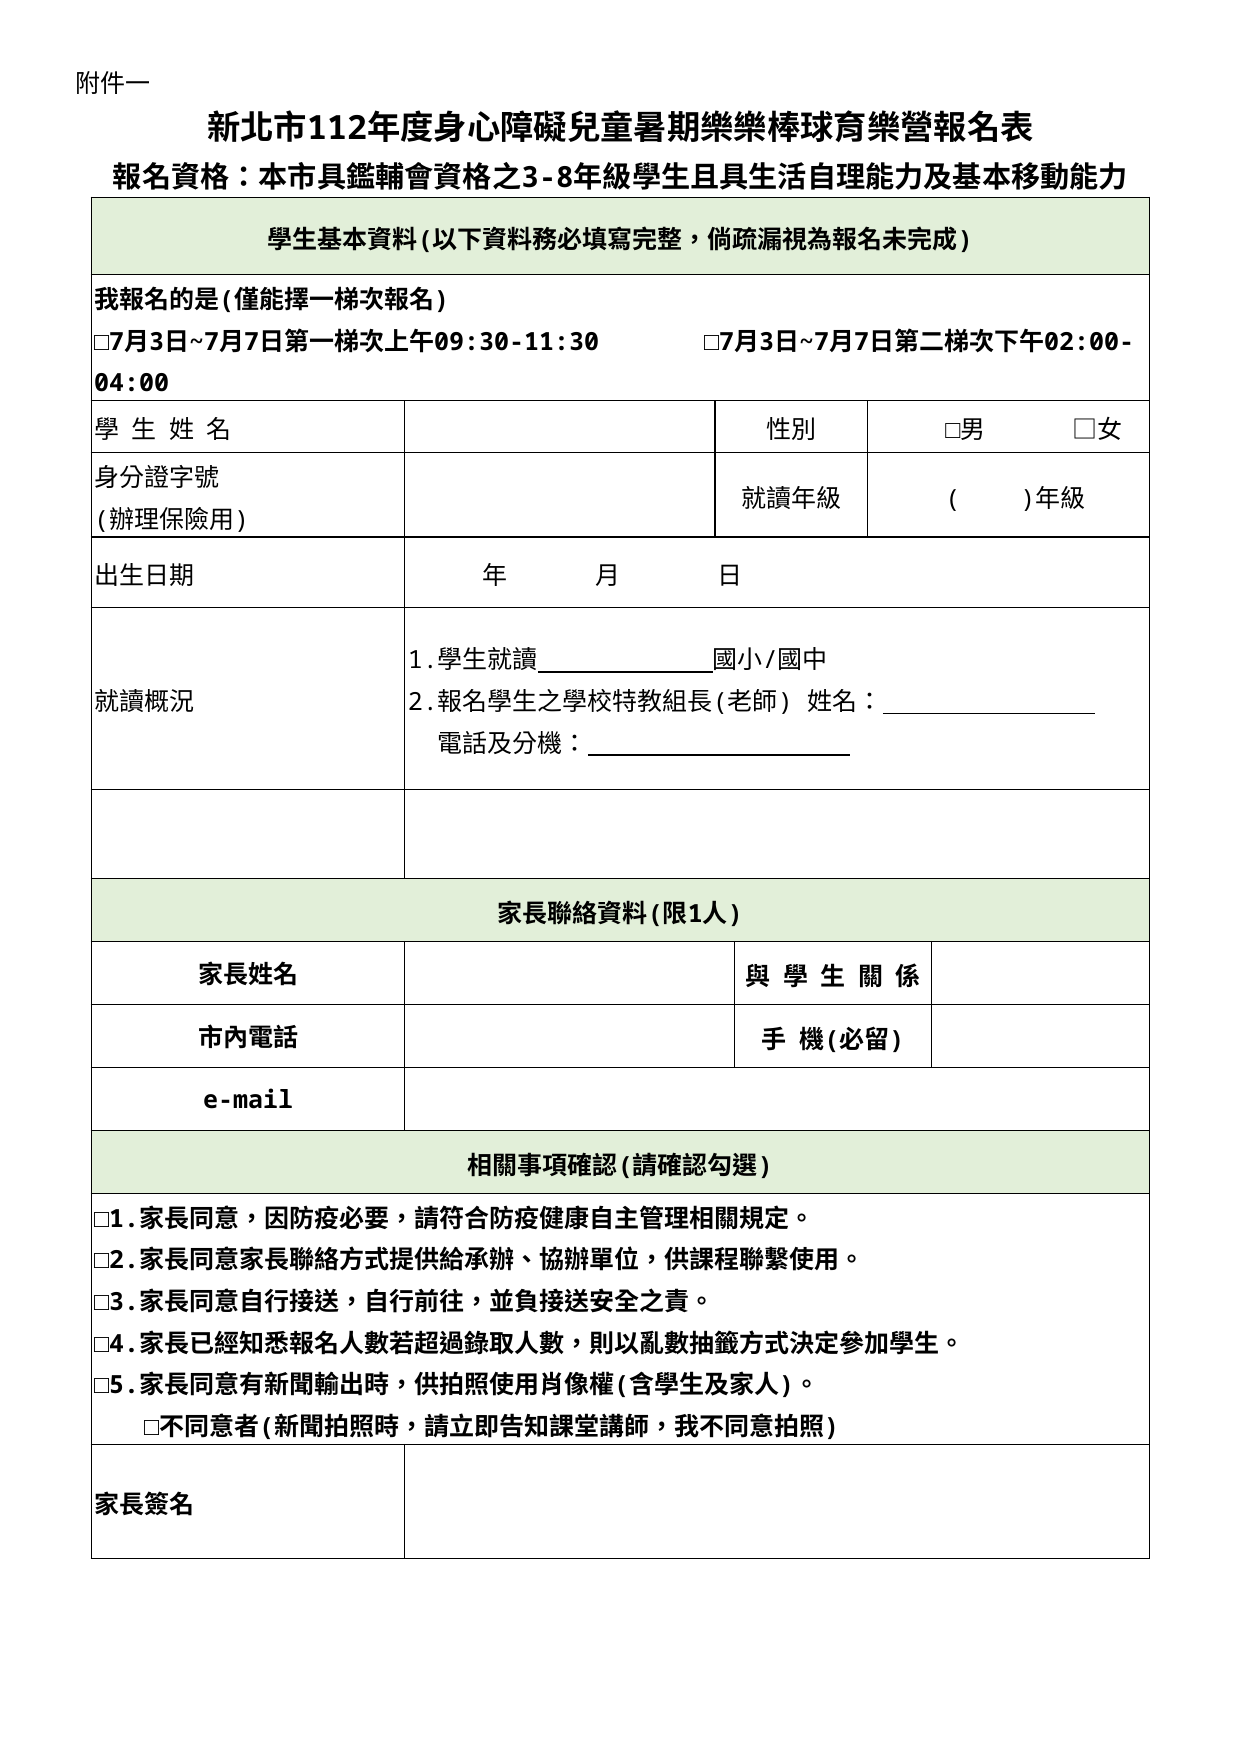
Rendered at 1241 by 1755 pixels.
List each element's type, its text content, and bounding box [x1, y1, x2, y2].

table_cell 1.學生就讀 國小/國中 2.報名學生之學校特教組長(老師) 姓名： 電話及分機： [405, 608, 1149, 788]
table_cell [405, 453, 714, 536]
table_cell [405, 942, 734, 1004]
text 新北市112年度身心障礙兒童暑期樂樂棒球育樂營報名表 [75, 101, 1165, 149]
table_cell 市內電話 [92, 1005, 404, 1067]
table_cell □男 □女 [868, 401, 1149, 452]
text 報名資格：本市具鑑輔會資格之3-8年級學生且具生活自理能力及基本移動能力 [75, 149, 1165, 197]
table_cell 性別 [716, 401, 867, 452]
table_cell [405, 1005, 734, 1067]
table_cell [405, 1068, 1149, 1130]
table_cell [405, 1445, 1149, 1558]
table_cell 我報名的是(僅能擇一梯次報名) □7月3日~7月7日第一梯次上午09:30-11:30 □7月3日~7月7日第二梯次下午02:00-04:00 [92, 275, 1149, 400]
table_cell □1.家長同意，因防疫必要，請符合防疫健康自主管理相關規定。 □2.家長同意家長聯絡方式提供給承辦、協辦單位，供課程聯繫使用。 □3.家長同意自行接送，自行前往，並負接送安全之責。 □4.家長已經知悉報名人數若超過錄取人數，則以亂數抽籤方式決定參加學生。 □5.家長同意有新聞輸出時，供拍照使用肖像權(含學生及家人)。 □不同意者(新聞拍照時，請立即告知課堂講師，我不同意拍照) [92, 1194, 1149, 1444]
table_cell 就讀年級 [716, 453, 867, 536]
table_cell 年 月 日 [405, 538, 1149, 607]
table_cell [92, 790, 404, 878]
table_cell 家長簽名 [92, 1445, 404, 1558]
table_cell e-mail [92, 1068, 404, 1130]
table_cell 相關事項確認(請確認勾選) [92, 1131, 1149, 1193]
table_header 學生基本資料(以下資料務必填寫完整，倘疏漏視為報名未完成) [92, 198, 1149, 274]
table_cell [932, 1005, 1149, 1067]
table_cell 出生日期 [92, 538, 404, 607]
table_cell 學 生 姓 名 [92, 401, 404, 452]
table_cell 手 機(必留) [735, 1005, 931, 1067]
table_cell ( )年級 [868, 453, 1149, 536]
table_cell 與 學 生 關 係 [735, 942, 931, 1004]
table_cell [405, 401, 714, 452]
text 附件一 [75, 59, 1165, 101]
table_cell [405, 790, 1149, 878]
table_cell 家長姓名 [92, 942, 404, 1004]
table_cell 家長聯絡資料(限1人) [92, 879, 1149, 941]
table_cell 就讀概況 [92, 608, 404, 788]
table_cell [932, 942, 1149, 1004]
table_cell 身分證字號 (辦理保險用) [92, 453, 404, 536]
